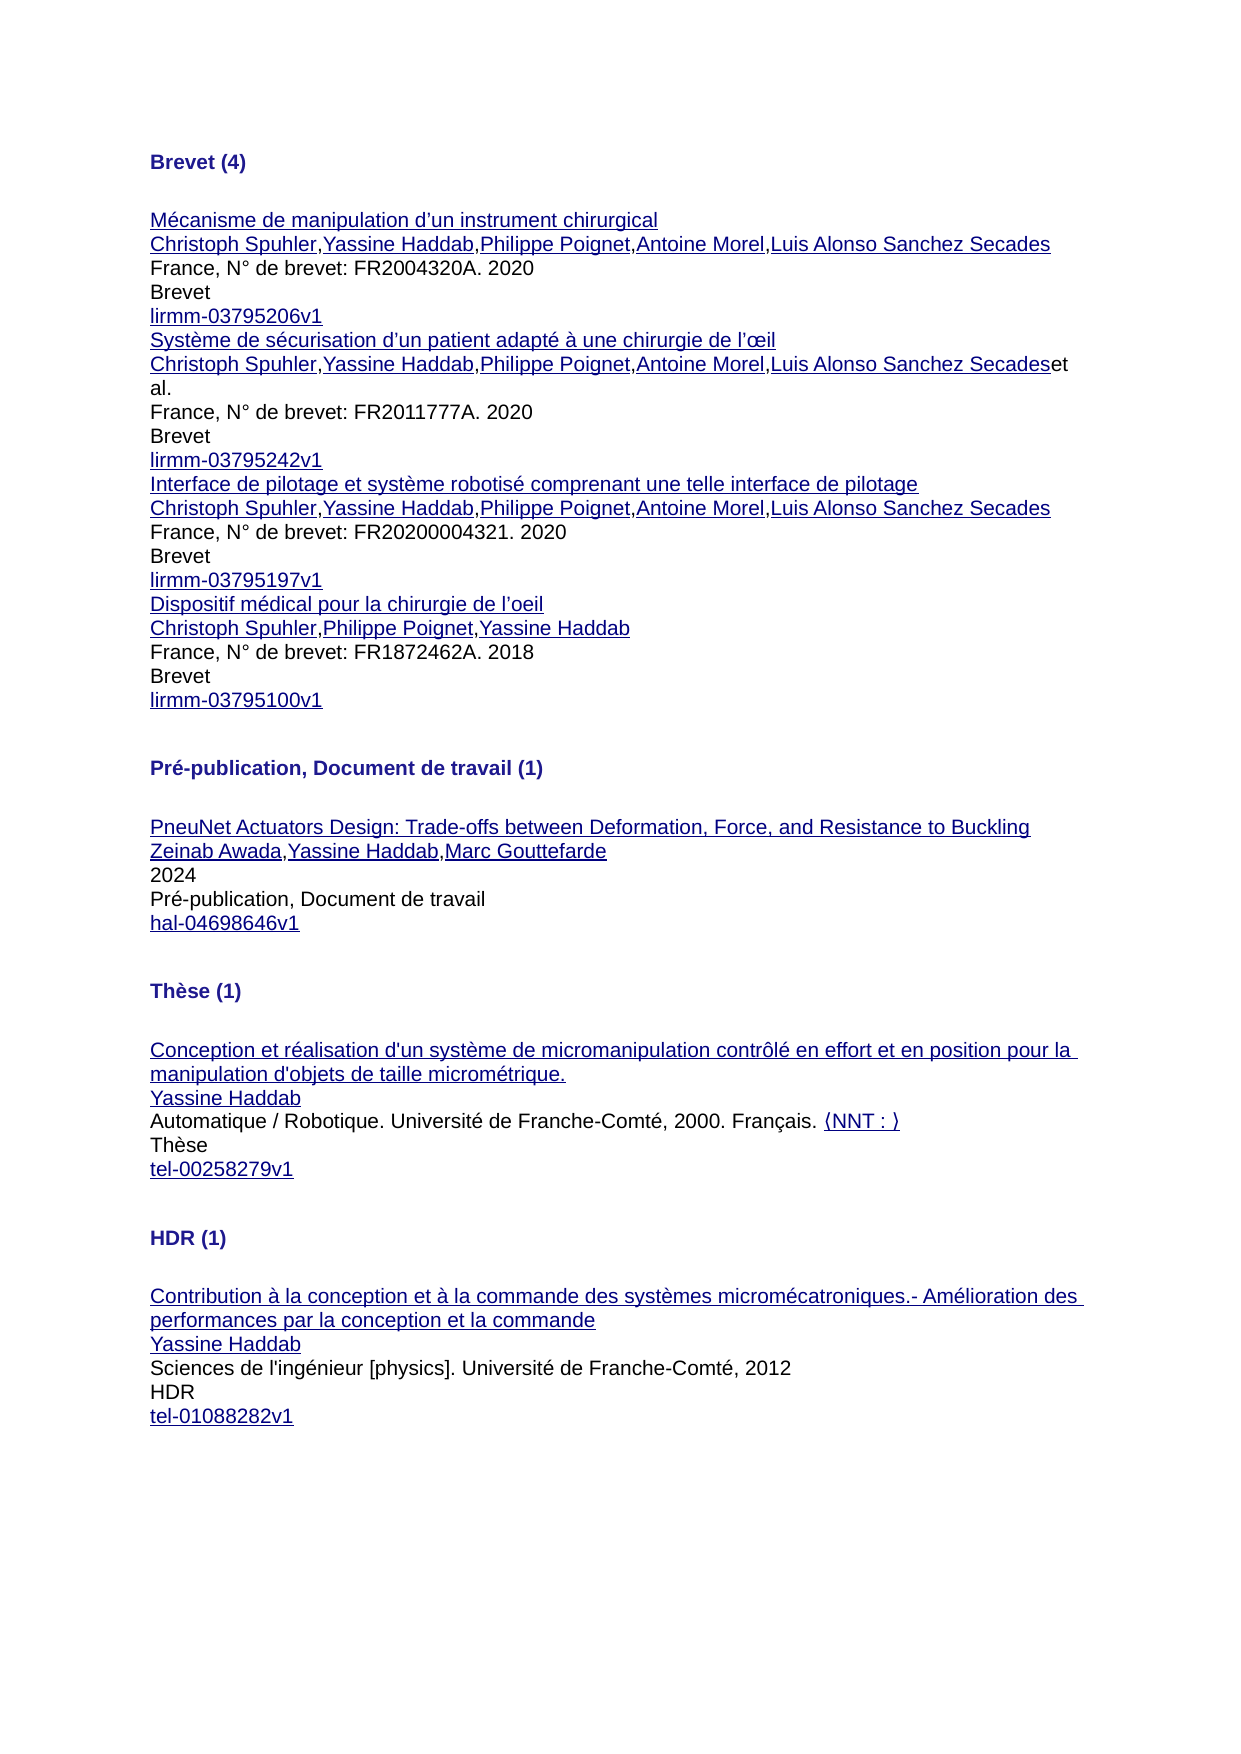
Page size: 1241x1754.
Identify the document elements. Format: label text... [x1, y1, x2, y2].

table_cell Système de sécurisation d’un patient adapté à une chirurgie de l’œil Christoph Spuhler,Yassine Haddab,Philippe Poignet,Antoine Morel,Luis Alonso Sanchez Secadeset al. France, N° de brevet: FR2011777A. 2020 Brevet lirmm-03795242v1 [150, 328, 1090, 472]
table_cell Interface de pilotage et système robotisé comprenant une telle interface de pilotage Christoph Spuhler,Yassine Haddab,Philippe Poignet,Antoine Morel,Luis Alonso Sanchez Secades France, N° de brevet: FR20200004321. 2020 Brevet lirmm-03795197v1 [150, 472, 1090, 592]
table_header Mécanisme de manipulation d’un instrument chirurgical Christoph Spuhler,Yassine Haddab,Philippe Poignet,Antoine Morel,Luis Alonso Sanchez Secades France, N° de brevet: FR2004320A. 2020 Brevet lirmm-03795206v1 [150, 208, 1090, 328]
subtitle HDR (1) [150, 1226, 1090, 1250]
table_cell Dispositif médical pour la chirurgie de l’oeil Christoph Spuhler,Philippe Poignet,Yassine Haddab France, N° de brevet: FR1872462A. 2018 Brevet lirmm-03795100v1 [150, 592, 1090, 711]
subtitle Thèse (1) [150, 979, 1090, 1003]
table_header Conception et réalisation d'un système de micromanipulation contrôlé en effort et en position pour la manipulation d'objets de taille micrométrique. Yassine Haddab Automatique / Robotique. Université de Franche-Comté, 2000. Français. ⟨NNT : ⟩ Thèse tel-00258279v1 [150, 1038, 1090, 1181]
subtitle Pré-publication, Document de travail (1) [150, 756, 1090, 780]
table_header Contribution à la conception et à la commande des systèmes micromécatroniques.- Amélioration des performances par la conception et la commande Yassine Haddab Sciences de l'ingénieur [physics]. Université de Franche-Comté, 2012 HDR tel-01088282v1 [150, 1284, 1090, 1428]
table_header PneuNet Actuators Design: Trade-offs between Deformation, Force, and Resistance to Buckling Zeinab Awada,Yassine Haddab,Marc Gouttefarde 2024 Pré-publication, Document de travail hal-04698646v1 [150, 815, 1090, 934]
subtitle Brevet (4) [150, 150, 1090, 174]
